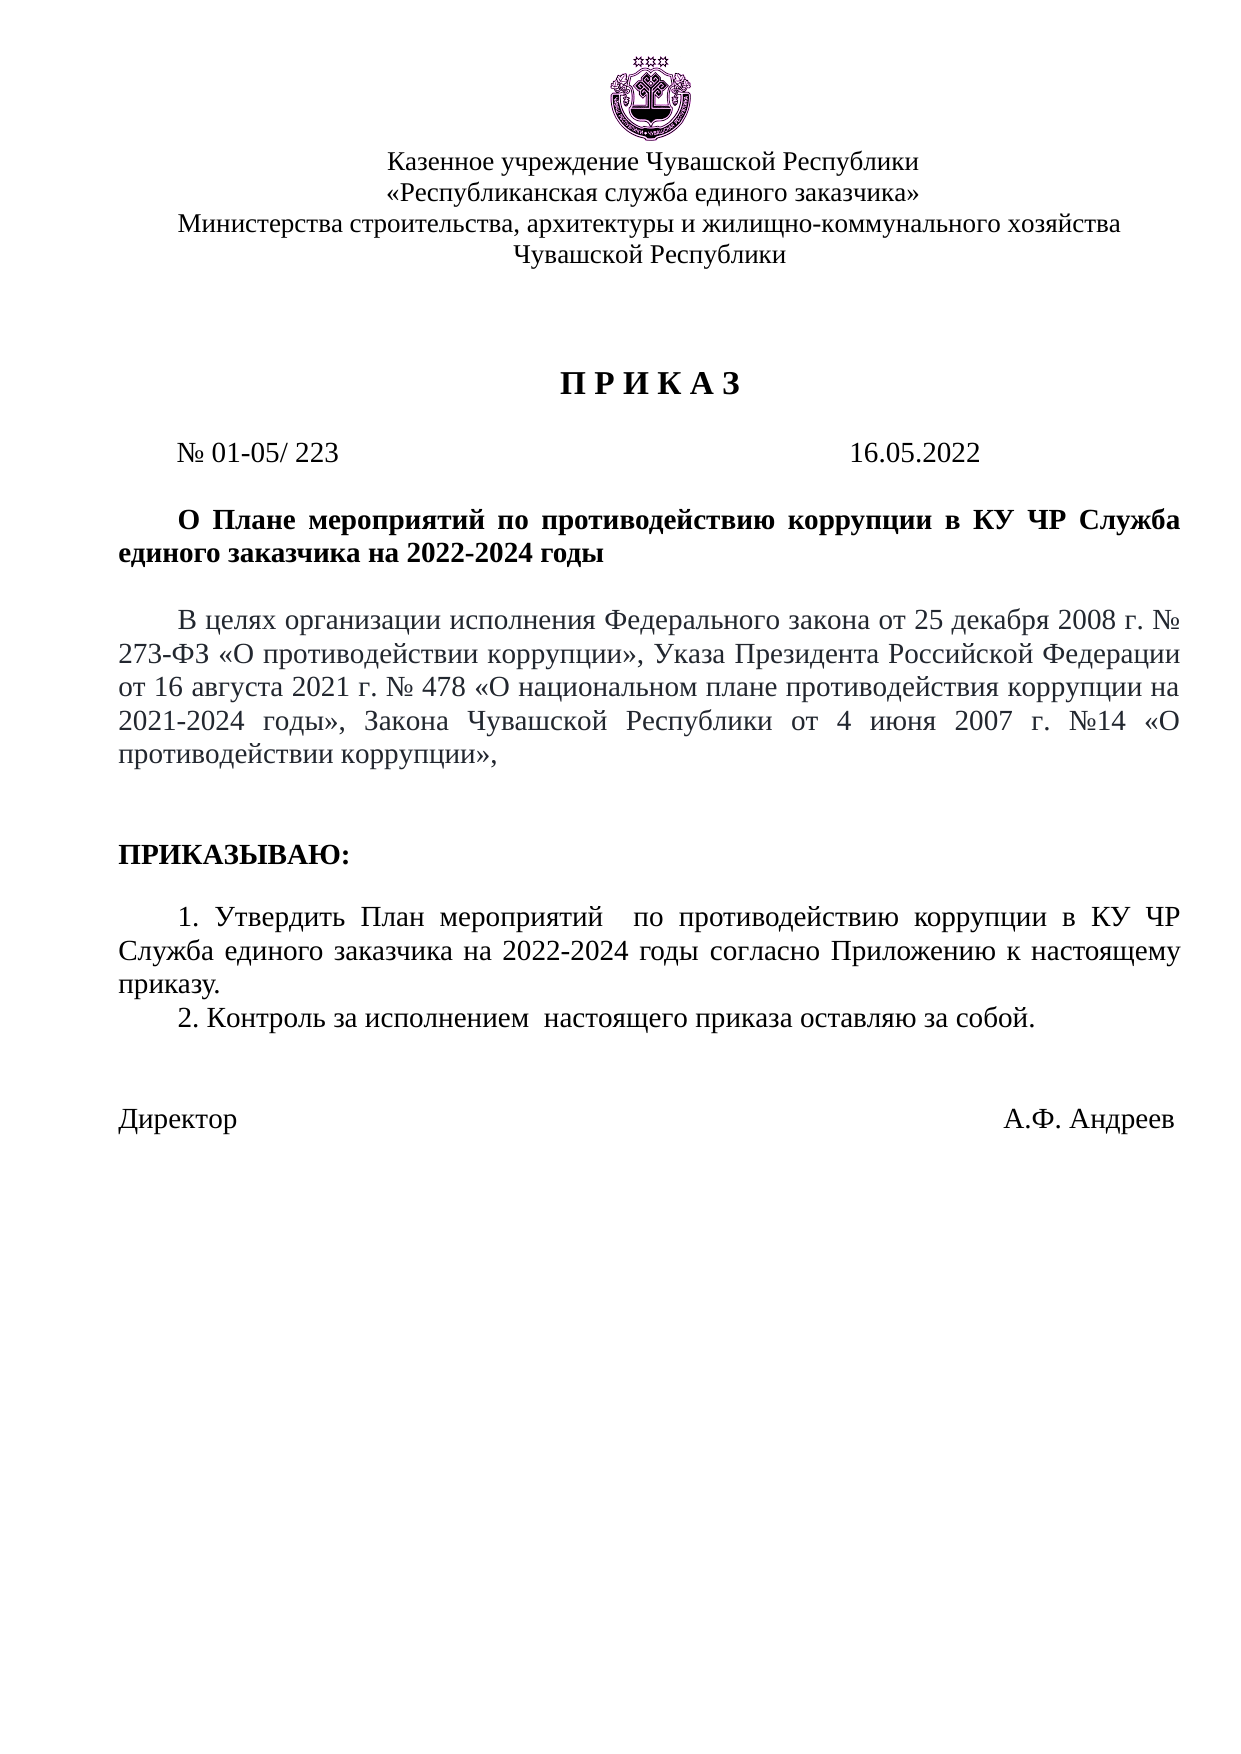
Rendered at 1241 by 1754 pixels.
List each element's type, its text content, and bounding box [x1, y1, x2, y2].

text ПРИКАЗЫВАЮ: [118, 837, 1181, 871]
text П Р И К А З [118, 363, 1181, 401]
text № 01-05/ 223 16.05.2022 [118, 435, 1142, 468]
text Казенное учреждение Чувашской Республики [118, 145, 1181, 176]
text «Республиканская служба единого заказчика» [118, 176, 1181, 207]
text Министерства строительства, архитектуры и жилищно-коммунального хозяйства Чувашской Республики [118, 207, 1181, 269]
text 2. Контроль за исполнением настоящего приказа оставляю за собой. [118, 1000, 1181, 1034]
text В целях организации исполнения Федерального закона от 25 декабря 2008 г. № 273-ФЗ «О противодействии коррупции», Указа Президента Российской Федерации от 16 августа 2021 г. № 478 «О национальном плане противодействия коррупции на 2021-2024 годы», Закона Чувашской Республики от 4 июня 2007 г. №14 «О противодействии коррупции», [118, 602, 1181, 770]
text О Плане мероприятий по противодействию коррупции в КУ ЧР Служба единого заказчика на 2022-2024 годы [118, 502, 1181, 569]
text 1. Утвердить План мероприятий по противодействию коррупции в КУ ЧР Служба единого заказчика на 2022-2024 годы согласно Приложению к настоящему приказу. [118, 899, 1181, 1000]
text Директор А.Ф. Андреев [118, 1101, 1181, 1134]
